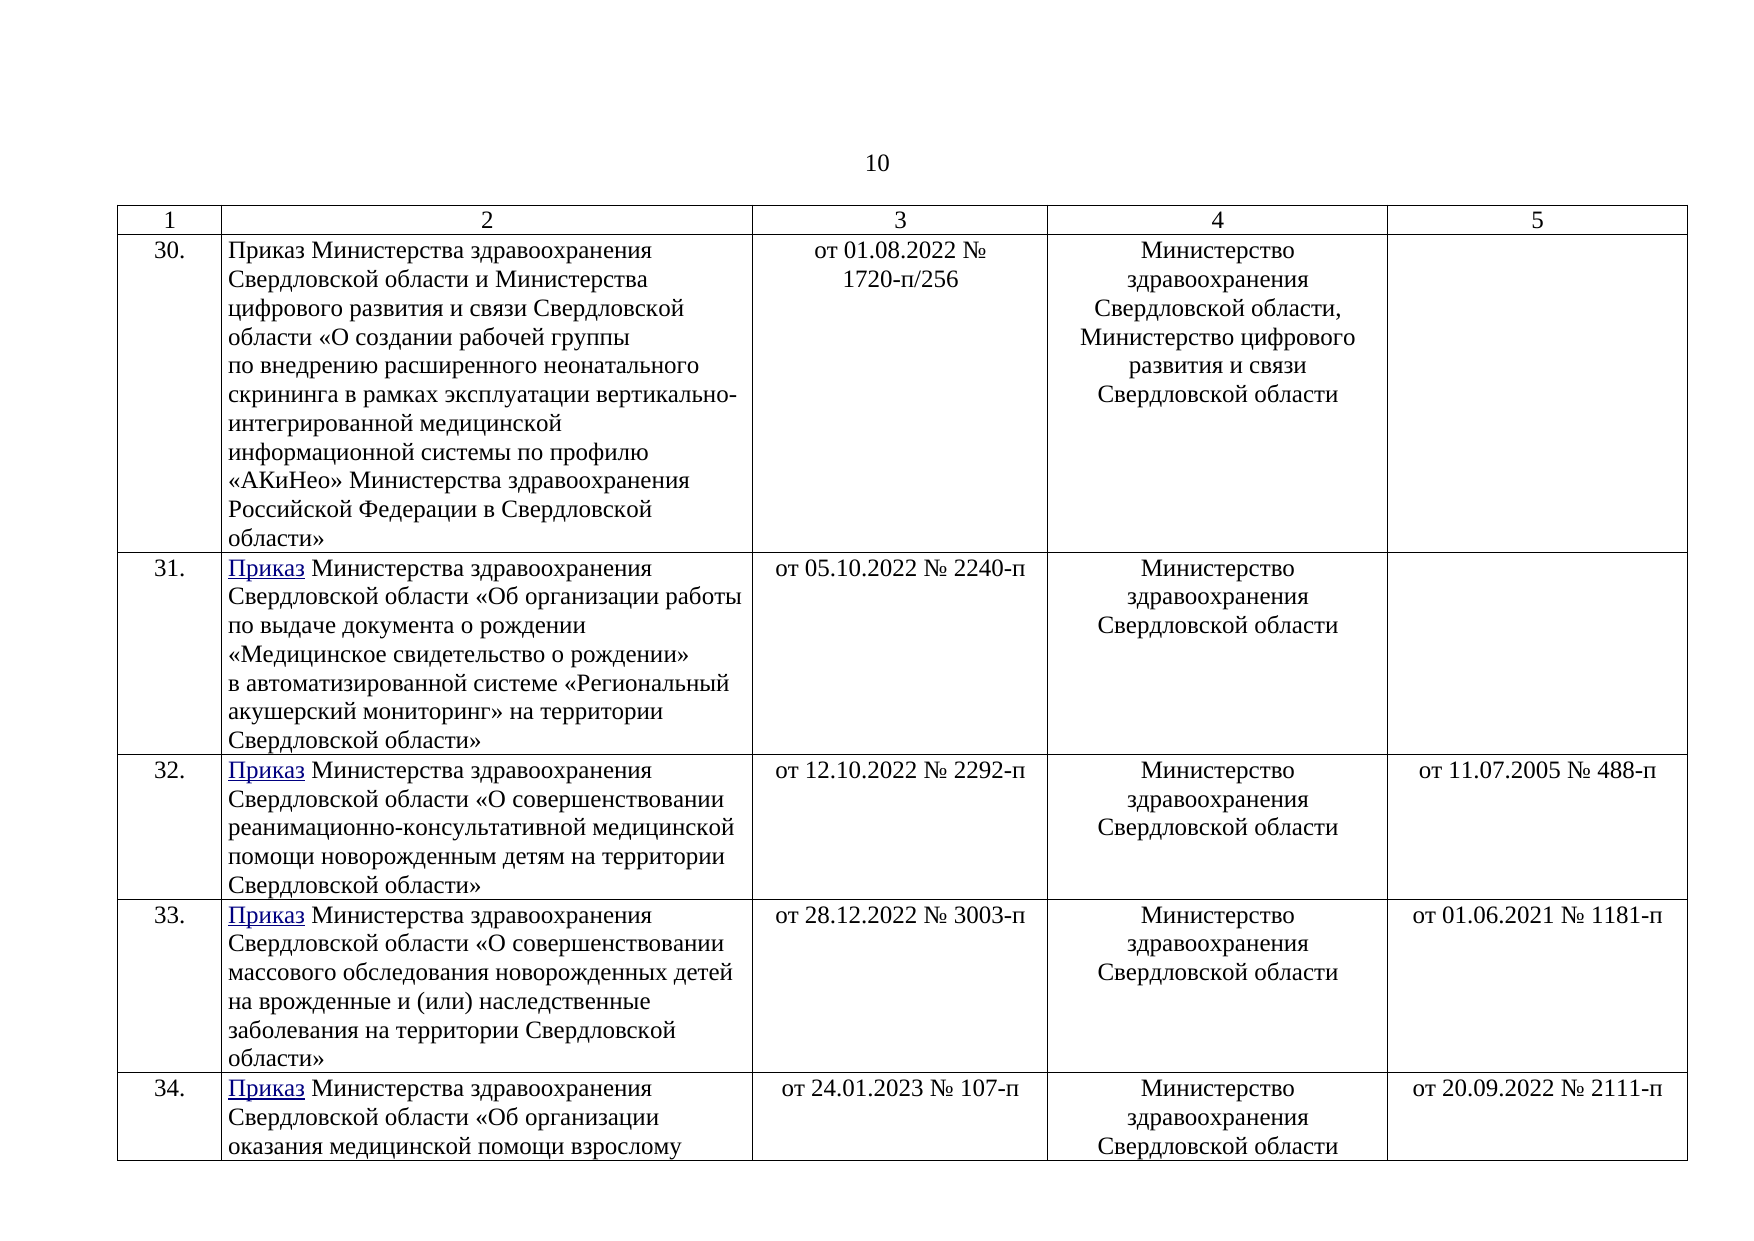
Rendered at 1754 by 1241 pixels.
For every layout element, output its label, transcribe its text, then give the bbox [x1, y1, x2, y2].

table_cell Министерство здравоохранения Свердловской области [1048, 553, 1387, 754]
table_cell Приказ Министерства здравоохранения Свердловской области «Об организации работы по выдаче документа о рождении «Медицинское свидетельство о рождении» в автоматизированной системе «Региональный акушерский мониторинг» на территории Свердловской области» [222, 553, 752, 754]
table_cell от 28.12.2022 № 3003-п [753, 900, 1047, 1072]
table_cell Приказ Министерства здравоохранения Свердловской области «О совершенствовании реанимационно-консультативной медицинской помощи новорожденным детям на территории Свердловской области» [222, 755, 752, 899]
table_cell [1388, 553, 1687, 754]
table_header 2 [222, 206, 752, 234]
table_cell 31. [118, 553, 221, 754]
table_cell 30. [118, 235, 221, 552]
table_cell Министерство здравоохранения Свердловской области [1048, 1073, 1387, 1159]
table_cell Приказ Министерства здравоохранения Свердловской области «Об организации оказания медицинской помощи взрослому [222, 1073, 752, 1159]
table_cell Министерство здравоохранения Свердловской области, Министерство цифрового развития и связи Свердловской области [1048, 235, 1387, 552]
table_cell от 01.06.2021 № 1181-п [1388, 900, 1687, 1072]
table_header 4 [1048, 206, 1387, 234]
table_cell от 12.10.2022 № 2292-п [753, 755, 1047, 899]
table_header 1 [118, 206, 221, 234]
table_cell 34. [118, 1073, 221, 1159]
table_header 5 [1388, 206, 1687, 234]
table_cell от 11.07.2005 № 488-п [1388, 755, 1687, 899]
table_cell 32. [118, 755, 221, 899]
table_cell от 01.08.2022 № 1720-п/256 [753, 235, 1047, 552]
table_cell Приказ Министерства здравоохранения Свердловской области и Министерства цифрового развития и связи Свердловской области «О создании рабочей группы по внедрению расширенного неонатального скрининга в рамках эксплуатации вертикально-интегрированной медицинской информационной системы по профилю «АКиНео» Министерства здравоохранения Российской Федерации в Свердловской области» [222, 235, 752, 552]
table_cell [1388, 235, 1687, 552]
table_cell от 24.01.2023 № 107-п [753, 1073, 1047, 1159]
table_cell от 05.10.2022 № 2240-п [753, 553, 1047, 754]
table_cell Министерство здравоохранения Свердловской области [1048, 900, 1387, 1072]
table_cell 33. [118, 900, 221, 1072]
table_header 3 [753, 206, 1047, 234]
table_cell от 20.09.2022 № 2111-п [1388, 1073, 1687, 1159]
table_cell Приказ Министерства здравоохранения Свердловской области «О совершенствовании массового обследования новорожденных детей на врожденные и (или) наследственные заболевания на территории Свердловской области» [222, 900, 752, 1072]
table_cell Министерство здравоохранения Свердловской области [1048, 755, 1387, 899]
